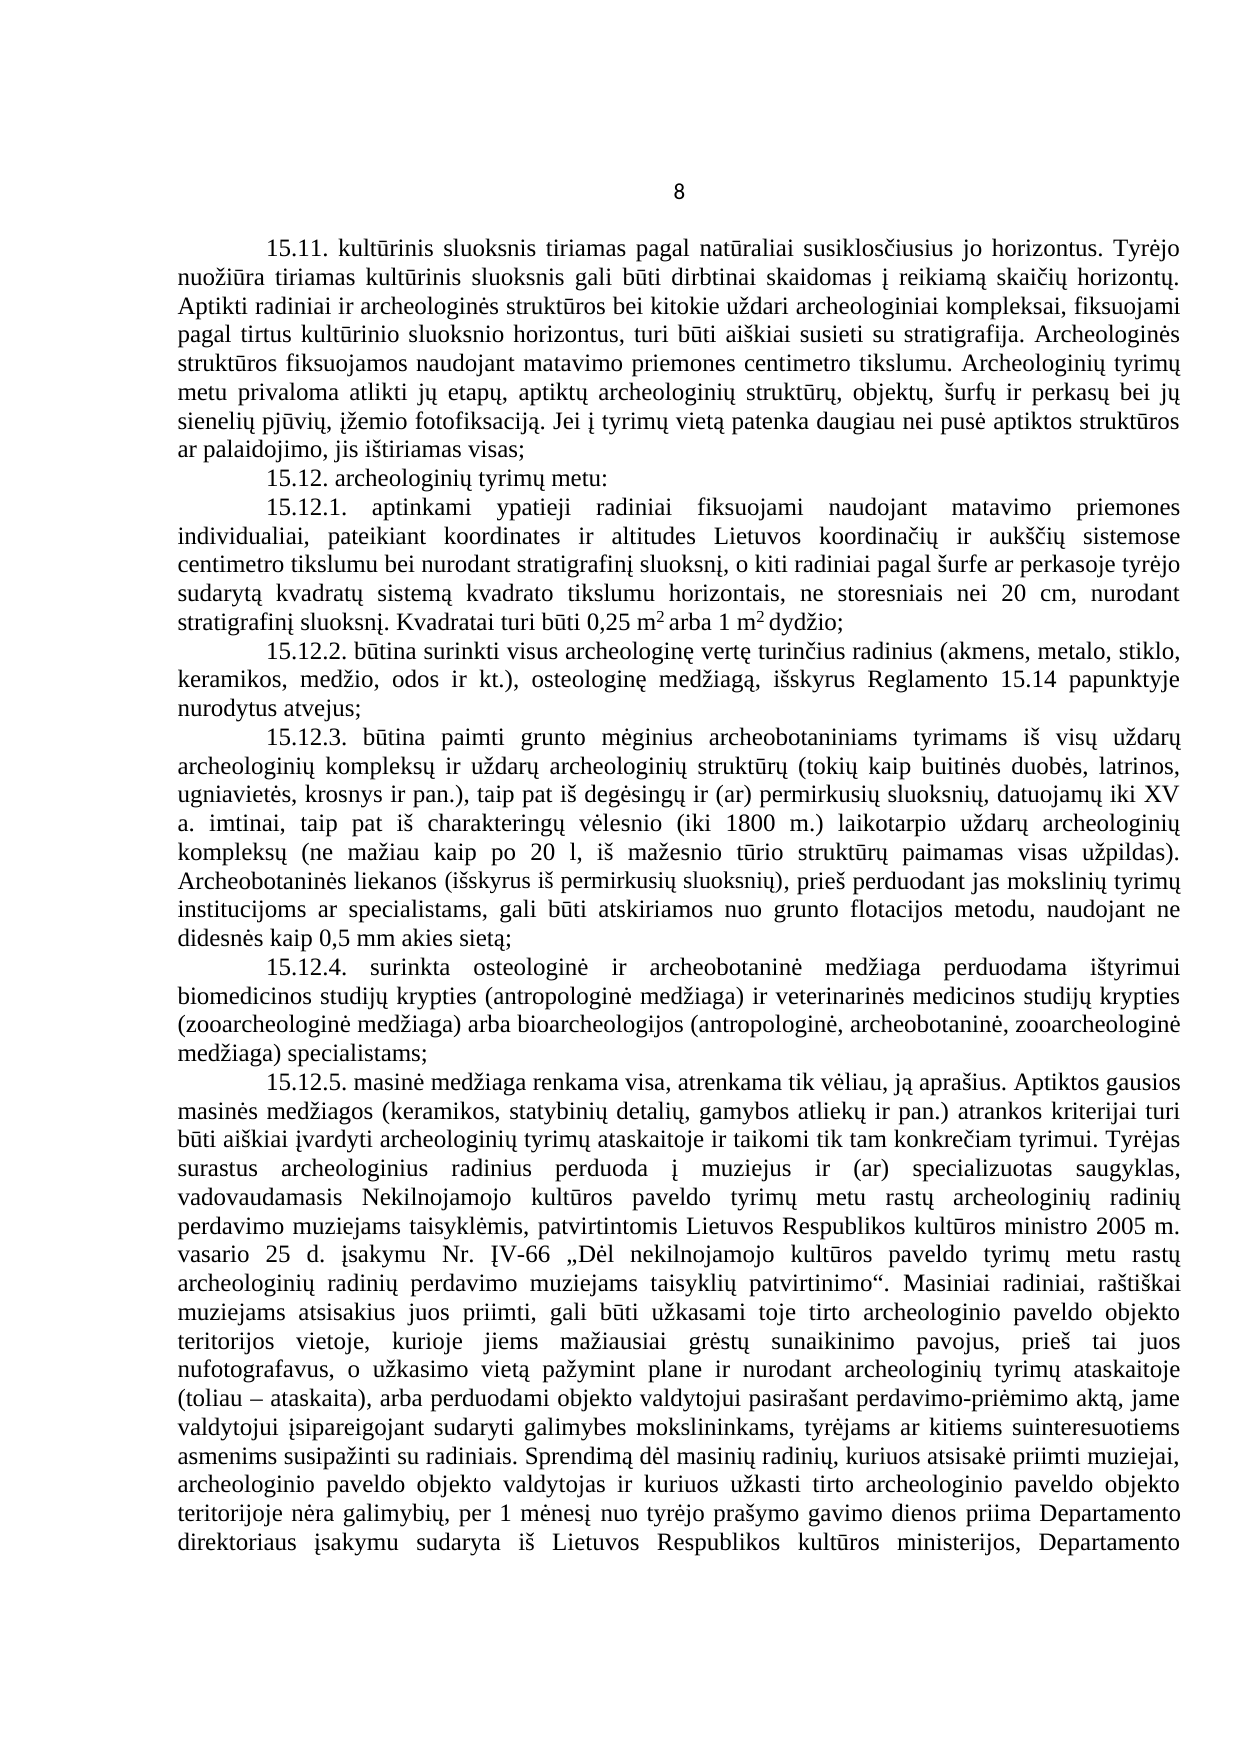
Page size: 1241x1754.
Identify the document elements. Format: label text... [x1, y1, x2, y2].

text 15.12.1. aptinkami ypatieji radiniai fiksuojami naudojant matavimo priemones individualiai, pateikiant koordinates ir altitudes Lietuvos koordinačių ir aukščių sistemose centimetro tikslumu bei nurodant stratigrafinį sluoksnį, o kiti radiniai pagal šurfe ar perkasoje tyrėjo sudarytą kvadratų sistemą kvadrato tikslumu horizontais, ne storesniais nei 20 cm, nurodant stratigrafinį sluoksnį. Kvadratai turi būti 0,25 m2 arba 1 m2 dydžio; [177, 492, 1181, 636]
text 15.12.4. surinkta osteologinė ir archeobotaninė medžiaga perduodama ištyrimui biomedicinos studijų krypties (antropologinė medžiaga) ir veterinarinės medicinos studijų krypties (zooarcheologinė medžiaga) arba bioarcheologijos (antropologinė, archeobotaninė, zooarcheologinė medžiaga) specialistams; [177, 952, 1181, 1067]
text 15.12.2. būtina surinkti visus archeologinę vertę turinčius radinius (akmens, metalo, stiklo, keramikos, medžio, odos ir kt.), osteologinę medžiagą, išskyrus Reglamento 15.14 papunktyje nurodytus atvejus; [177, 636, 1181, 722]
text 15.11. kultūrinis sluoksnis tiriamas pagal natūraliai susiklosčiusius jo horizontus. Tyrėjo nuožiūra tiriamas kultūrinis sluoksnis gali būti dirbtinai skaidomas į reikiamą skaičių horizontų. Aptikti radiniai ir archeologinės struktūros bei kitokie uždari archeologiniai kompleksai, fiksuojami pagal tirtus kultūrinio sluoksnio horizontus, turi būti aiškiai susieti su stratigrafija. Archeologinės struktūros fiksuojamos naudojant matavimo priemones centimetro tikslumu. Archeologinių tyrimų metu privaloma atlikti jų etapų, aptiktų archeologinių struktūrų, objektų, šurfų ir perkasų bei jų sienelių pjūvių, įžemio fotofiksaciją. Jei į tyrimų vietą patenka daugiau nei pusė aptiktos struktūros ar palaidojimo, jis ištiriamas visas; [177, 233, 1181, 463]
text 15.12.5. masinė medžiaga renkama visa, atrenkama tik vėliau, ją aprašius. Aptiktos gausios masinės medžiagos (keramikos, statybinių detalių, gamybos atliekų ir pan.) atrankos kriterijai turi būti aiškiai įvardyti archeologinių tyrimų ataskaitoje ir taikomi tik tam konkrečiam tyrimui. Tyrėjas surastus archeologinius radinius perduoda į muziejus ir (ar) specializuotas saugyklas, vadovaudamasis Nekilnojamojo kultūros paveldo tyrimų metu rastų archeologinių radinių perdavimo muziejams taisyklėmis, patvirtintomis Lietuvos Respublikos kultūros ministro 2005 m. vasario 25 d. įsakymu Nr. ĮV-66 „Dėl nekilnojamojo kultūros paveldo tyrimų metu rastų archeologinių radinių perdavimo muziejams taisyklių patvirtinimo“. Masiniai radiniai, raštiškai muziejams atsisakius juos priimti, gali būti užkasami toje tirto archeologinio paveldo objekto teritorijos vietoje, kurioje jiems mažiausiai grėstų sunaikinimo pavojus, prieš tai juos nufotografavus, o užkasimo vietą pažymint plane ir nurodant archeologinių tyrimų ataskaitoje (toliau – ataskaita), arba perduodami objekto valdytojui pasirašant perdavimo-priėmimo aktą, jame valdytojui įsipareigojant sudaryti galimybes mokslininkams, tyrėjams ar kitiems suinteresuotiems asmenims susipažinti su radiniais. Sprendimą dėl masinių radinių, kuriuos atsisakė priimti muziejai, archeologinio paveldo objekto valdytojas ir kuriuos užkasti tirto archeologinio paveldo objekto teritorijoje nėra galimybių, per 1 mėnesį nuo tyrėjo prašymo gavimo dienos priima Departamento direktoriaus įsakymu sudaryta iš Lietuvos Respublikos kultūros ministerijos, Departamento [177, 1067, 1181, 1556]
text 15.12. archeologinių tyrimų metu: [177, 463, 1181, 492]
text 15.12.3. būtina paimti grunto mėginius archeobotaniniams tyrimams iš visų uždarų archeologinių kompleksų ir uždarų archeologinių struktūrų (tokių kaip buitinės duobės, latrinos, ugniavietės, krosnys ir pan.), taip pat iš degėsingų ir (ar) permirkusių sluoksnių, datuojamų iki XV a. imtinai, taip pat iš charakteringų vėlesnio (iki 1800 m.) laikotarpio uždarų archeologinių kompleksų (ne mažiau kaip po 20 l, iš mažesnio tūrio struktūrų paimamas visas užpildas). Archeobotaninės liekanos (išskyrus iš permirkusių sluoksnių), prieš perduodant jas mokslinių tyrimų institucijoms ar specialistams, gali būti atskiriamos nuo grunto flotacijos metodu, naudojant ne didesnės kaip 0,5 mm akies sietą; [177, 722, 1181, 952]
